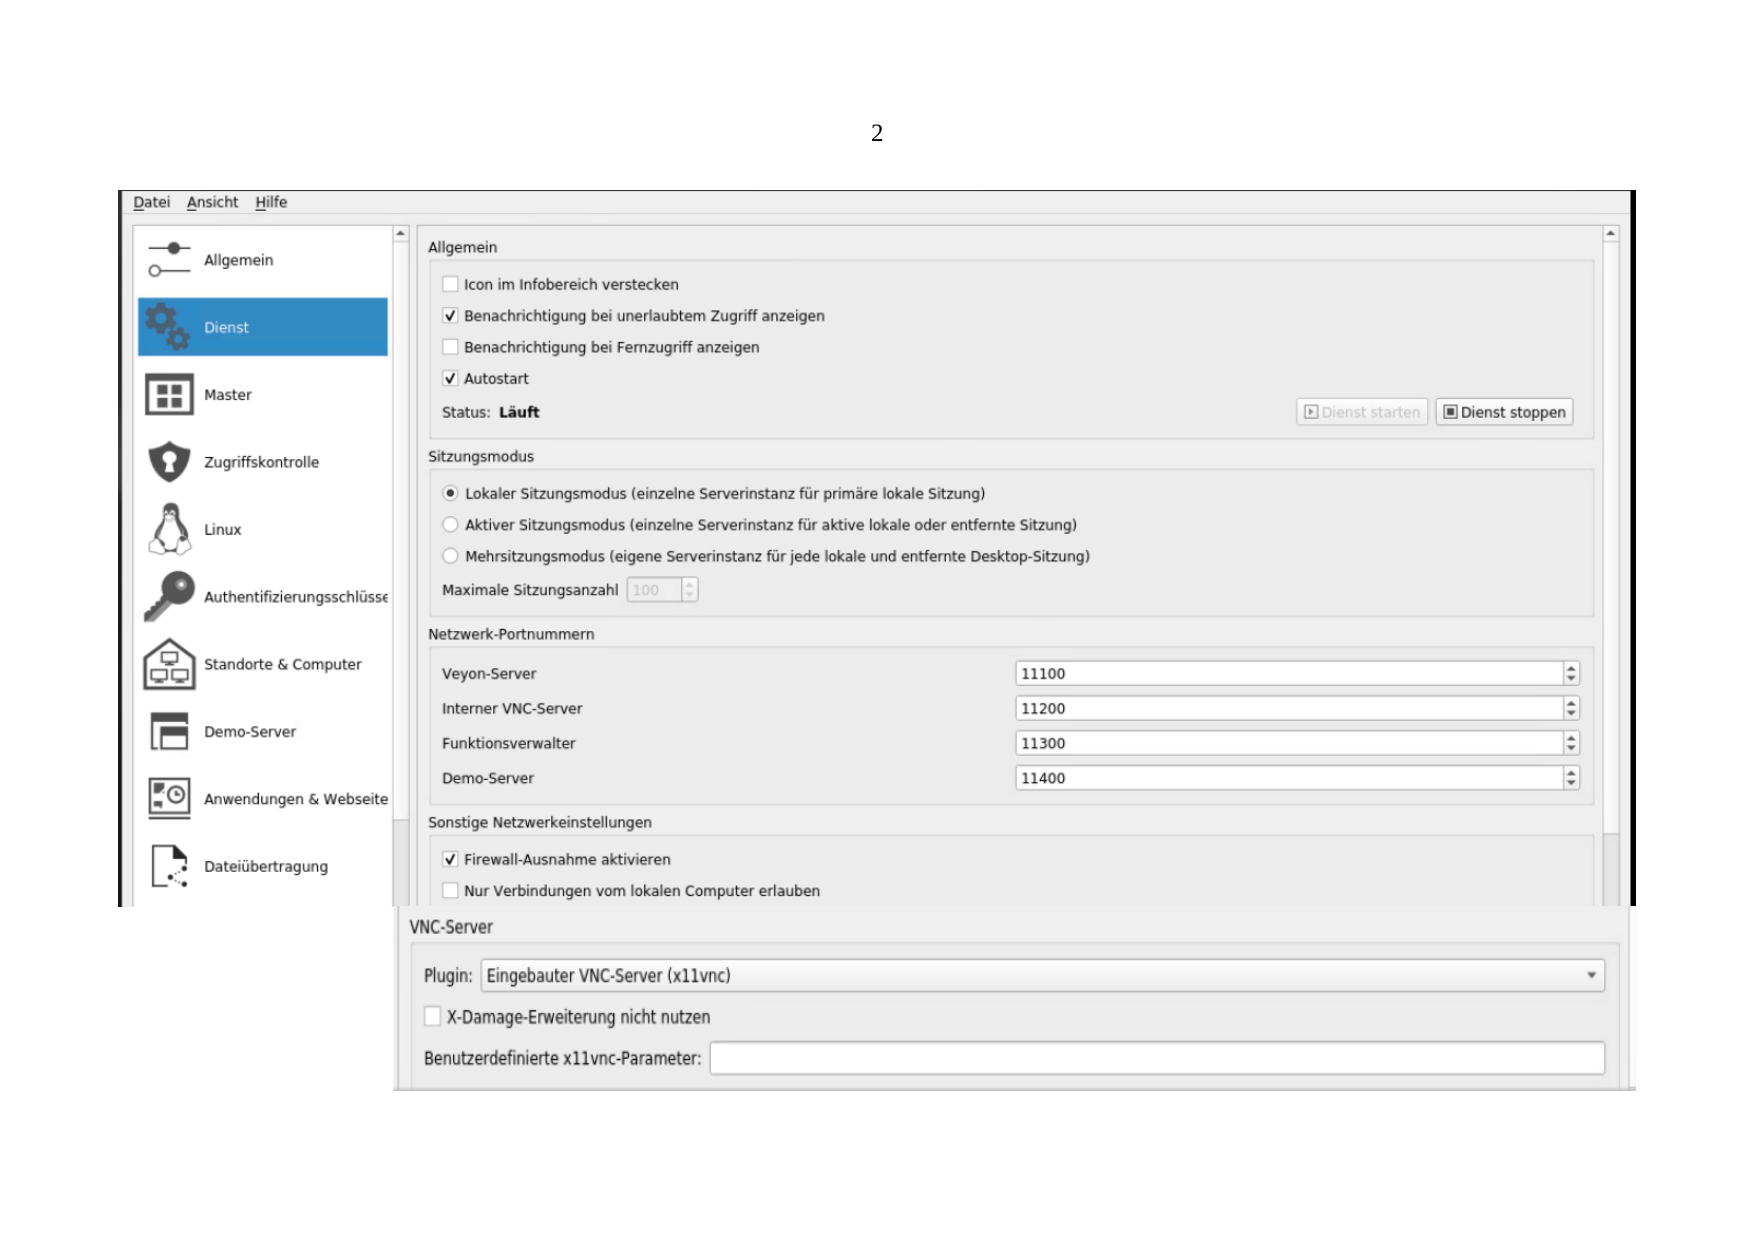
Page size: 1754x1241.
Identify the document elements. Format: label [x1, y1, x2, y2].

picture [118, 190, 1636, 1091]
